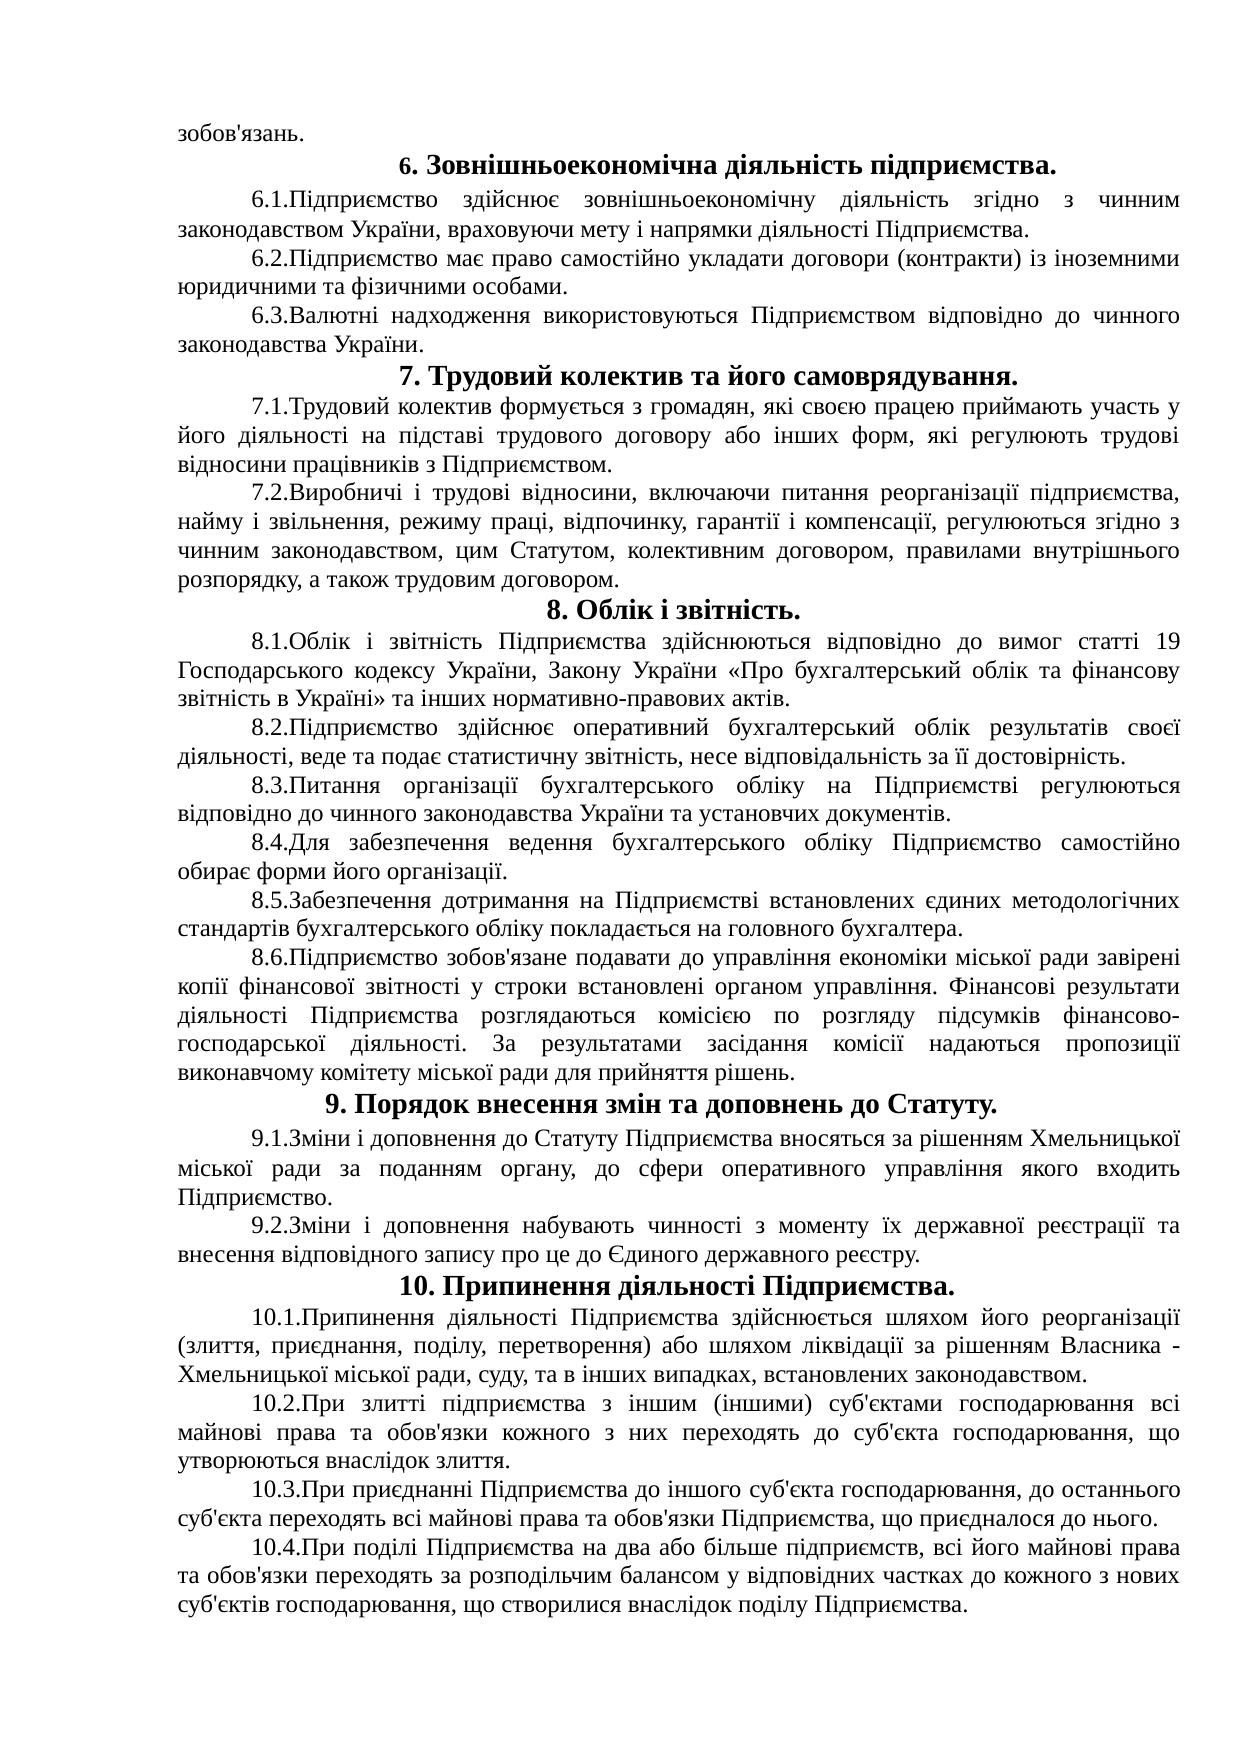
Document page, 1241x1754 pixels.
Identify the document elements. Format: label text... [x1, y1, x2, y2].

text 6.2.Підприємство має право самостійно укладати договори (контракти) із іноземними юридичними та фізичними особами. [177, 243, 1181, 300]
text 8.5.Забезпечення дотримання на Підприємстві встановлених єдиних методологічних стандартів бухгалтерського обліку покладається на головного бухгалтера. [177, 885, 1181, 942]
text 7. Трудовий колектив та його самоврядування. [177, 358, 1181, 391]
text 9.1.Зміни і доповнення до Статуту Підприємства вносяться за рішенням Хмельницької міської ради за поданням органу, до сфери оперативного управління якого входить Підприємство. [177, 1119, 1181, 1211]
text зобов'язань. [177, 118, 1181, 147]
text 10.4.При поділі Підприємства на два або більше підприємств, всі його майнові права та обов'язки переходять за розподільчим балансом у відповідних частках до кожного з нових суб'єктів господарювання, що створилися внаслідок поділу Підприємства. [177, 1532, 1181, 1618]
text 6.1.Підприємство здійснює зовнішньоекономічну діяльність згідно з чинним законодавством України, враховуючи мету і напрямки діяльності Підприємства. [177, 180, 1181, 243]
text 10. Припинення діяльності Підприємства. [177, 1268, 1181, 1302]
text 10.3.При приєднанні Підприємства до іншого суб'єкта господарювання, до останнього суб'єкта переходять всі майнові права та обов'язки Підприємства, що приєдналося до нього. [177, 1474, 1181, 1532]
text 8. Облік і звітність. [177, 592, 1181, 626]
text 8.3.Питання організації бухгалтерського обліку на Підприємстві регулюються відповідно до чинного законодавства України та установчих документів. [177, 770, 1181, 827]
text 7.2.Виробничі і трудові відносини, включаючи питання реорганізації підприємства, найму і звільнення, режиму праці, відпочинку, гарантії і компенсації, регулюються згідно з чинним законодавством, цим Статутом, колективним договором, правилами внутрішнього розпорядку, а також трудовим договором. [177, 477, 1181, 592]
text 8.4.Для забезпечення ведення бухгалтерського обліку Підприємство самостійно обирає форми його організації. [177, 827, 1181, 885]
text 10.1.Припинення діяльності Підприємства здійснюється шляхом його реорганізації (злиття, приєднання, поділу, перетворення) або шляхом ліквідації за рішенням Власника -Хмельницької міської ради, суду, та в інших випадках, встановлених законодавством. [177, 1302, 1181, 1388]
text 9.2.Зміни і доповнення набувають чинності з моменту їх державної реєстрації та внесення відповідного запису про це до Єдиного державного реєстру. [177, 1211, 1181, 1268]
text 6. Зовнішньоекономічна діяльність підприємства. [177, 147, 1181, 180]
text 8.1.Облік і звітність Підприємства здійснюються відповідно до вимог статті 19 Господарського кодексу України, Закону України «Про бухгалтерський облік та фінансову звітність в Україні» та інших нормативно-правових актів. [177, 626, 1181, 712]
text 10.2.При злитті підприємства з іншим (іншими) суб'єктами господарювання всі майнові права та обов'язки кожного з них переходять до суб'єкта господарювання, що утворюються внаслідок злиття. [177, 1388, 1181, 1474]
text 6.3.Валютні надходження використовуються Підприємством відповідно до чинного законодавства України. [177, 300, 1181, 358]
text 9. Порядок внесення змін та доповнень до Статуту. [177, 1086, 1181, 1119]
text 8.6.Підприємство зобов'язане подавати до управління економіки міської ради завірені копії фінансової звітності у строки встановлені органом управління. Фінансові результати діяльності Підприємства розглядаються комісією по розгляду підсумків фінансово-господарської діяльності. За результатами засідання комісії надаються пропозиції виконавчому комітету міської ради для прийняття рішень. [177, 942, 1181, 1086]
text 8.2.Підприємство здійснює оперативний бухгалтерський облік результатів своєї діяльності, веде та подає статистичну звітність, несе відповідальність за її достовірність. [177, 712, 1181, 770]
text 7.1.Трудовий колектив формується з громадян, які своєю працею приймають участь у його діяльності на підставі трудового договору або інших форм, які регулюють трудові відносини працівників з Підприємством. [177, 391, 1181, 477]
